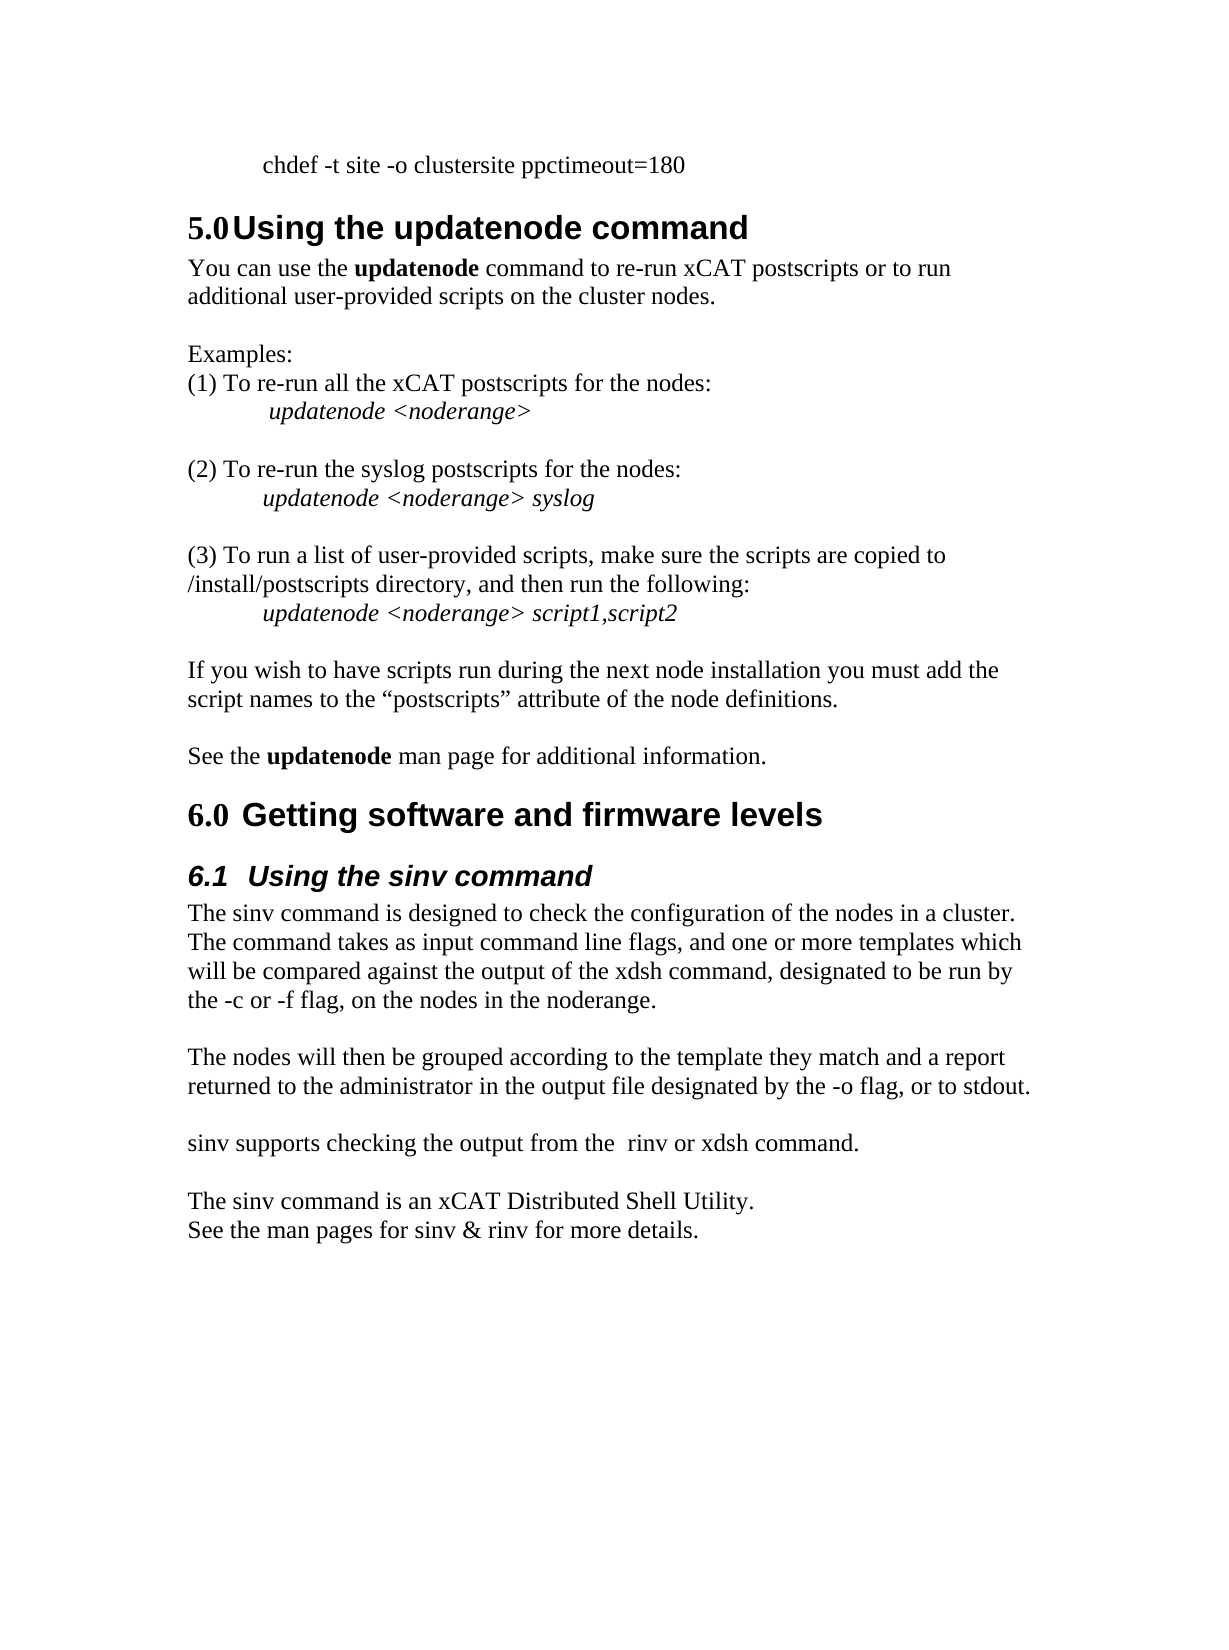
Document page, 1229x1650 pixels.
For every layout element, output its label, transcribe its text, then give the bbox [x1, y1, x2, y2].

text See the updatenode man page for additional information. [112, 741, 1041, 770]
subtitle Using the sinv command [187, 859, 1041, 892]
list updatenode <noderange> [150, 396, 1041, 425]
list Examples: [150, 339, 1041, 368]
text The sinv command is an xCAT Distributed Shell Utility. [187, 1186, 1041, 1215]
list (2) To re-run the syslog postscripts for the nodes: [150, 454, 1041, 483]
text See the man pages for sinv & rinv for more details. [187, 1215, 1041, 1243]
text If you wish to have scripts run during the next node installation you must add the script names to the “postscripts” attribute of the node definitions. [187, 655, 1041, 713]
list updatenode <noderange> syslog [150, 483, 1041, 511]
subtitle Using the updatenode command [187, 208, 1041, 246]
text sinv supports checking the output from the rinv or xdsh command. [187, 1128, 1041, 1157]
text chdef -t site -o clustersite ppctimeout=180 [262, 150, 1041, 179]
list You can use the updatenode command to re-run xCAT postscripts or to run additional user-provided scripts on the cluster nodes. [150, 253, 1041, 310]
text The sinv command is designed to check the configuration of the nodes in a cluster. The command takes as input command line flags, and one or more templates which will be compared against the output of the xdsh command, designated to be run by the -c or -f flag, on the nodes in the noderange. [187, 898, 1041, 1013]
list updatenode <noderange> script1,script2 [150, 598, 1041, 626]
list (3) To run a list of user-provided scripts, make sure the scripts are copied to /install/postscripts directory, and then run the following: [150, 540, 1041, 598]
subtitle Getting software and firmware levels [187, 795, 1041, 834]
text The nodes will then be grouped according to the template they match and a report returned to the administrator in the output file designated by the -o flag, or to stdout. [187, 1042, 1041, 1100]
list (1) To re-run all the xCAT postscripts for the nodes: [150, 368, 1041, 396]
